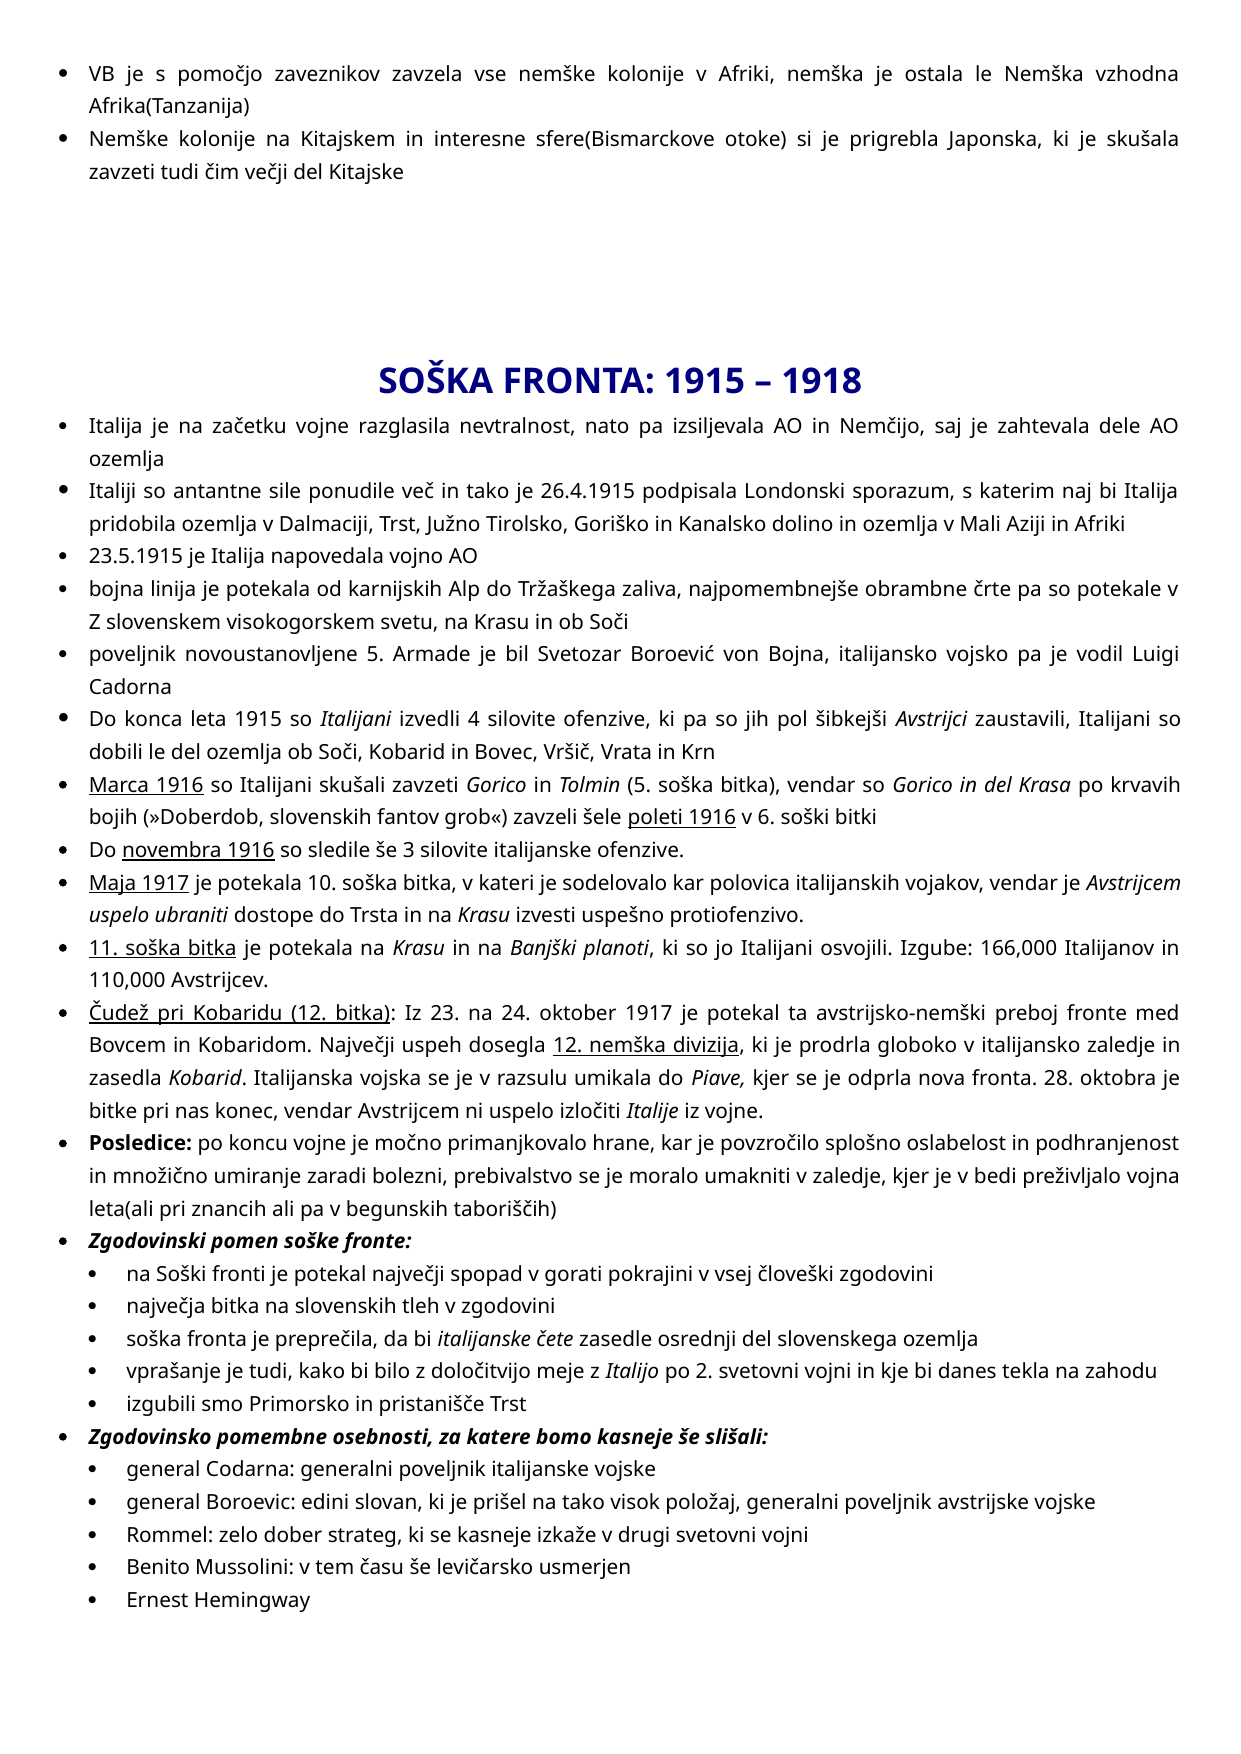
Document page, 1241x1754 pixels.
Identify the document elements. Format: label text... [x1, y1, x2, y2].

list bojna linija je potekala od karnijskih Alp do Tržaškega zaliva, najpomembnejše obrambne črte pa so potekale v Z slovenskem visokogorskem svetu, na Krasu in ob Soči [59, 574, 1181, 635]
list Italija je na začetku vojne razglasila nevtralnost, nato pa izsiljevala AO in Nemčijo, saj je zahtevala dele AO ozemlja [59, 411, 1181, 472]
list soška fronta je preprečila, da bi italijanske čete zasedle osrednji del slovenskega ozemlja [88, 1324, 1181, 1352]
list Do konca leta 1915 so Italijani izvedli 4 silovite ofenzive, ki pa so jih pol šibkejši Avstrijci zaustavili, Italijani so dobili le del ozemlja ob Soči, Kobarid in Bovec, Vršič, Vrata in Krn [59, 704, 1181, 766]
list Zgodovinsko pomembne osebnosti, za katere bomo kasneje še slišali: [59, 1422, 1181, 1450]
list Čudež pri Kobaridu (12. bitka): Iz 23. na 24. oktober 1917 je potekal ta avstrijsko-nemški preboj fronte med Bovcem in Kobaridom. Največji uspeh dosegla 12. nemška divizija, ki je prodrla globoko v italijansko zaledje in zasedla Kobarid. Italijanska vojska se je v razsulu umikala do Piave, kjer se je odprla nova fronta. 28. oktobra je bitke pri nas konec, vendar Avstrijcem ni uspelo izločiti Italije iz vojne. [59, 998, 1181, 1124]
list poveljnik novoustanovljene 5. Armade je bil Svetozar Boroević von Bojna, italijansko vojsko pa je vodil Luigi Cadorna [59, 639, 1181, 700]
list Benito Mussolini: v tem času še levičarsko usmerjen [88, 1552, 1181, 1581]
list Nemške kolonije na Kitajskem in interesne sfere(Bismarckove otoke) si je prigrebla Japonska, ki je skušala zavzeti tudi čim večji del Kitajske [59, 124, 1181, 185]
list Maja 1917 je potekala 10. soška bitka, v kateri je sodelovalo kar polovica italijanskih vojakov, vendar je Avstrijcem uspelo ubraniti dostope do Trsta in na Krasu izvesti uspešno protiofenzivo. [59, 868, 1181, 929]
list največja bitka na slovenskih tleh v zgodovini [88, 1291, 1181, 1320]
list vprašanje je tudi, kako bi bilo z določitvijo meje z Italijo po 2. svetovni vojni in kje bi danes tekla na zahodu [88, 1357, 1181, 1385]
list general Boroevic: edini slovan, ki je prišel na tako visok položaj, generalni poveljnik avstrijske vojske [88, 1487, 1181, 1516]
list 11. soška bitka je potekala na Krasu in na Banjški planoti, ki so jo Italijani osvojili. Izgube: 166,000 Italijanov in 110,000 Avstrijcev. [59, 933, 1181, 994]
text SOŠKA FRONTA: 1915 – 1918 [59, 356, 1181, 404]
list Ernest Hemingway [88, 1585, 1181, 1613]
list Rommel: zelo dober strateg, ki se kasneje izkaže v drugi svetovni vojni [88, 1520, 1181, 1548]
list Italiji so antantne sile ponudile več in tako je 26.4.1915 podpisala Londonski sporazum, s katerim naj bi Italija pridobila ozemlja v Dalmaciji, Trst, Južno Tirolsko, Goriško in Kanalsko dolino in ozemlja v Mali Aziji in Afriki [59, 476, 1181, 537]
list VB je s pomočjo zaveznikov zavzela vse nemške kolonije v Afriki, nemška je ostala le Nemška vzhodna Afrika(Tanzanija) [59, 59, 1181, 120]
list Zgodovinski pomen soške fronte: [59, 1226, 1181, 1255]
list Marca 1916 so Italijani skušali zavzeti Gorico in Tolmin (5. soška bitka), vendar so Gorico in del Krasa po krvavih bojih (»Doberdob, slovenskih fantov grob«) zavzeli šele poleti 1916 v 6. soški bitki [59, 770, 1181, 831]
list Do novembra 1916 so sledile še 3 silovite italijanske ofenzive. [59, 835, 1181, 863]
list na Soški fronti je potekal največji spopad v gorati pokrajini v vsej človeški zgodovini [88, 1259, 1181, 1287]
list Posledice: po koncu vojne je močno primanjkovalo hrane, kar je povzročilo splošno oslabelost in podhranjenost in množično umiranje zaradi bolezni, prebivalstvo se je moralo umakniti v zaledje, kjer je v bedi preživljalo vojna leta(ali pri znancih ali pa v begunskih taboriščih) [59, 1128, 1181, 1222]
list 23.5.1915 je Italija napovedala vojno AO [59, 542, 1181, 570]
list general Codarna: generalni poveljnik italijanske vojske [88, 1454, 1181, 1483]
list izgubili smo Primorsko in pristanišče Trst [88, 1389, 1181, 1418]
